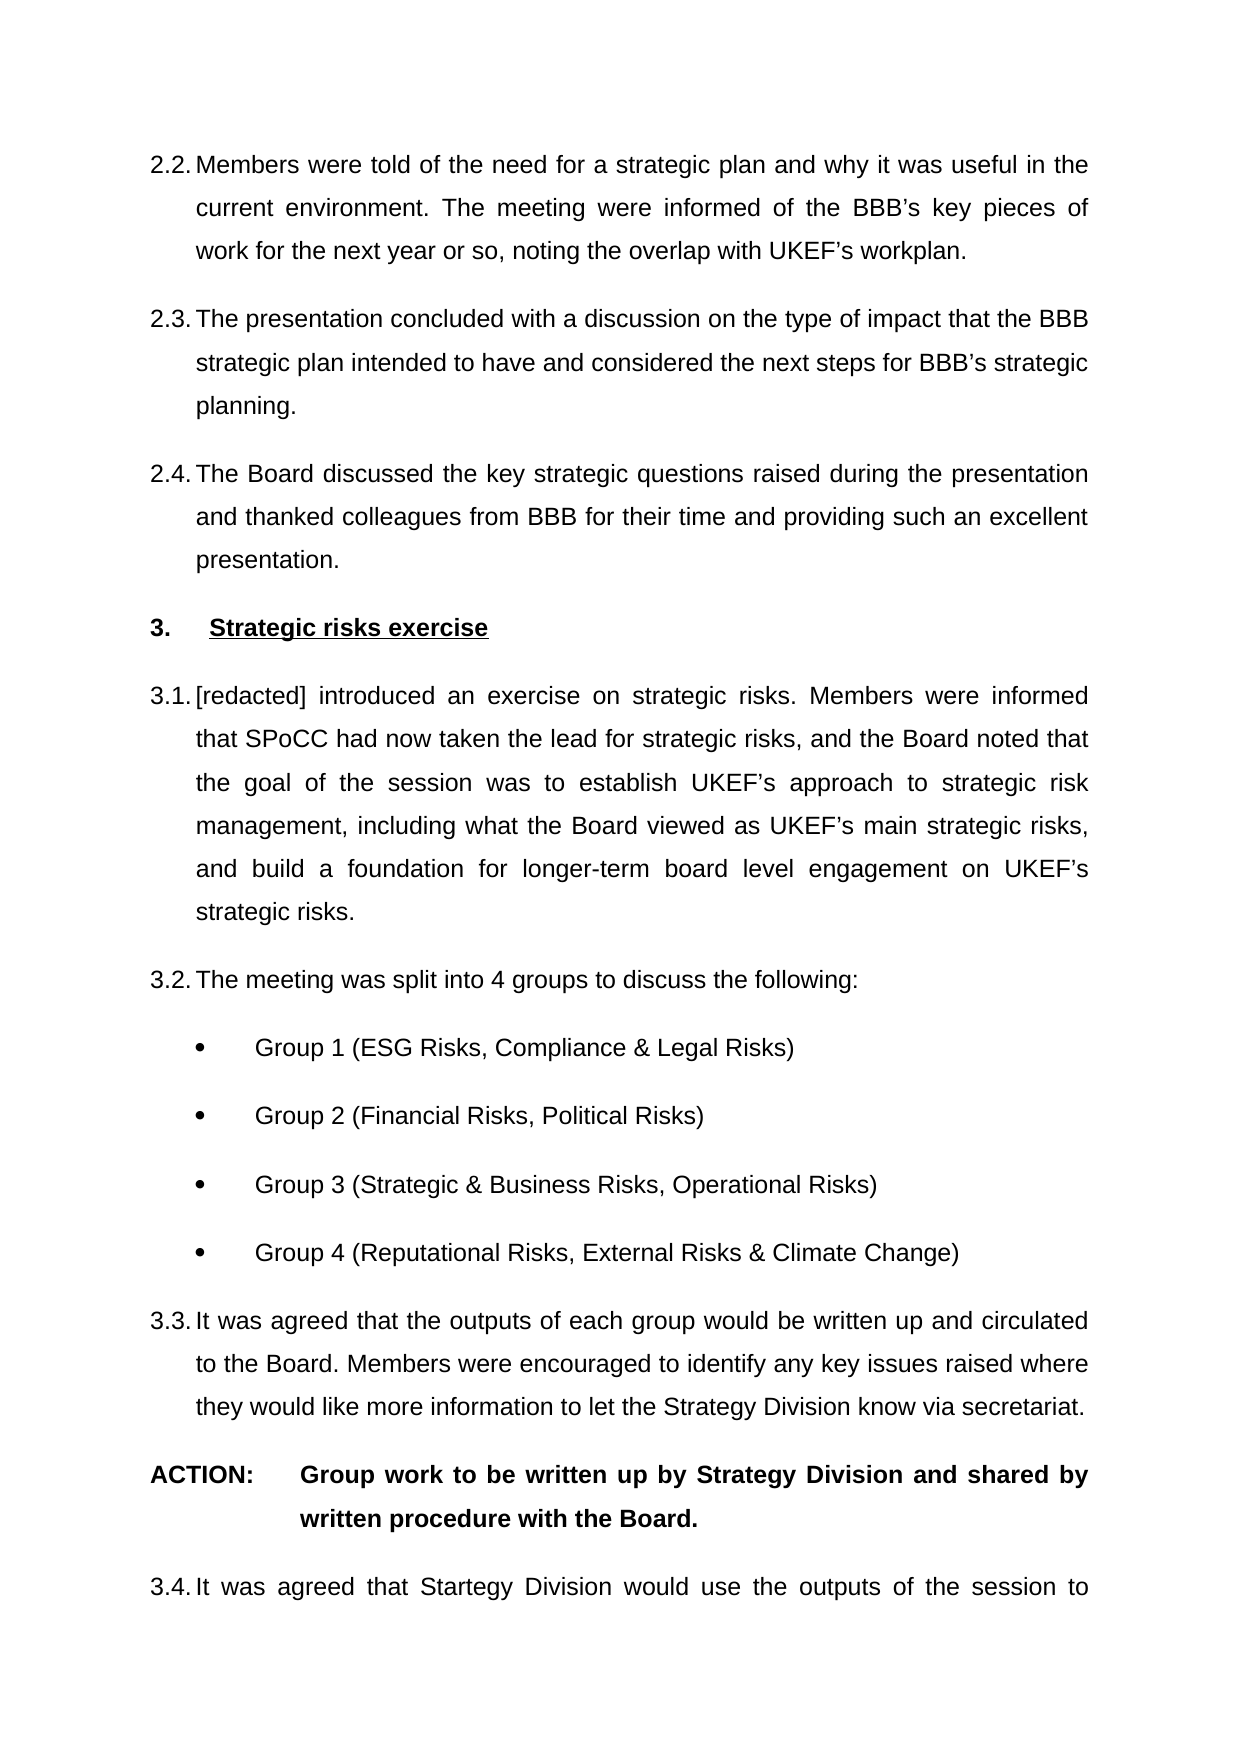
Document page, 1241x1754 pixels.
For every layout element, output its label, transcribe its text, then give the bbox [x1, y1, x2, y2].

list Group 4 (Reputational Risks, External Risks & Climate Change) [196, 1238, 1090, 1267]
list [redacted] introduced an exercise on strategic risks. Members were informed that SPoCC had now taken the lead for strategic risks, and the Board noted that the goal of the session was to establish UKEF’s approach to strategic risk management, including what the Board viewed as UKEF’s main strategic risks, and build a foundation for longer-term board level engagement on UKEF’s strategic risks. [150, 681, 1090, 926]
list It was agreed that the outputs of each group would be written up and circulated to the Board. Members were encouraged to identify any key issues raised where they would like more information to let the Strategy Division know via secretariat. [150, 1306, 1090, 1421]
list The Board discussed the key strategic questions raised during the presentation and thanked colleagues from BBB for their time and providing such an excellent presentation. [150, 459, 1090, 574]
list It was agreed that Startegy Division would use the outputs of the session to [150, 1572, 1090, 1600]
list Group 2 (Financial Risks, Political Risks) [196, 1101, 1090, 1130]
list Members were told of the need for a strategic plan and why it was useful in the current environment. The meeting were informed of the BBB’s key pieces of work for the next year or so, noting the overlap with UKEF’s workplan. [150, 150, 1090, 265]
list The presentation concluded with a discussion on the type of impact that the BBB strategic plan intended to have and considered the next steps for BBB’s strategic planning. [150, 304, 1090, 419]
list Group 3 (Strategic & Business Risks, Operational Risks) [196, 1169, 1090, 1198]
list Group 1 (ESG Risks, Compliance & Legal Risks) [196, 1033, 1090, 1062]
text ACTION: Group work to be written up by Strategy Division and shared by written procedure with the Board. [150, 1460, 1090, 1532]
list The meeting was split into 4 groups to discuss the following: [150, 965, 1090, 994]
list Strategic risks exercise [150, 613, 1090, 642]
